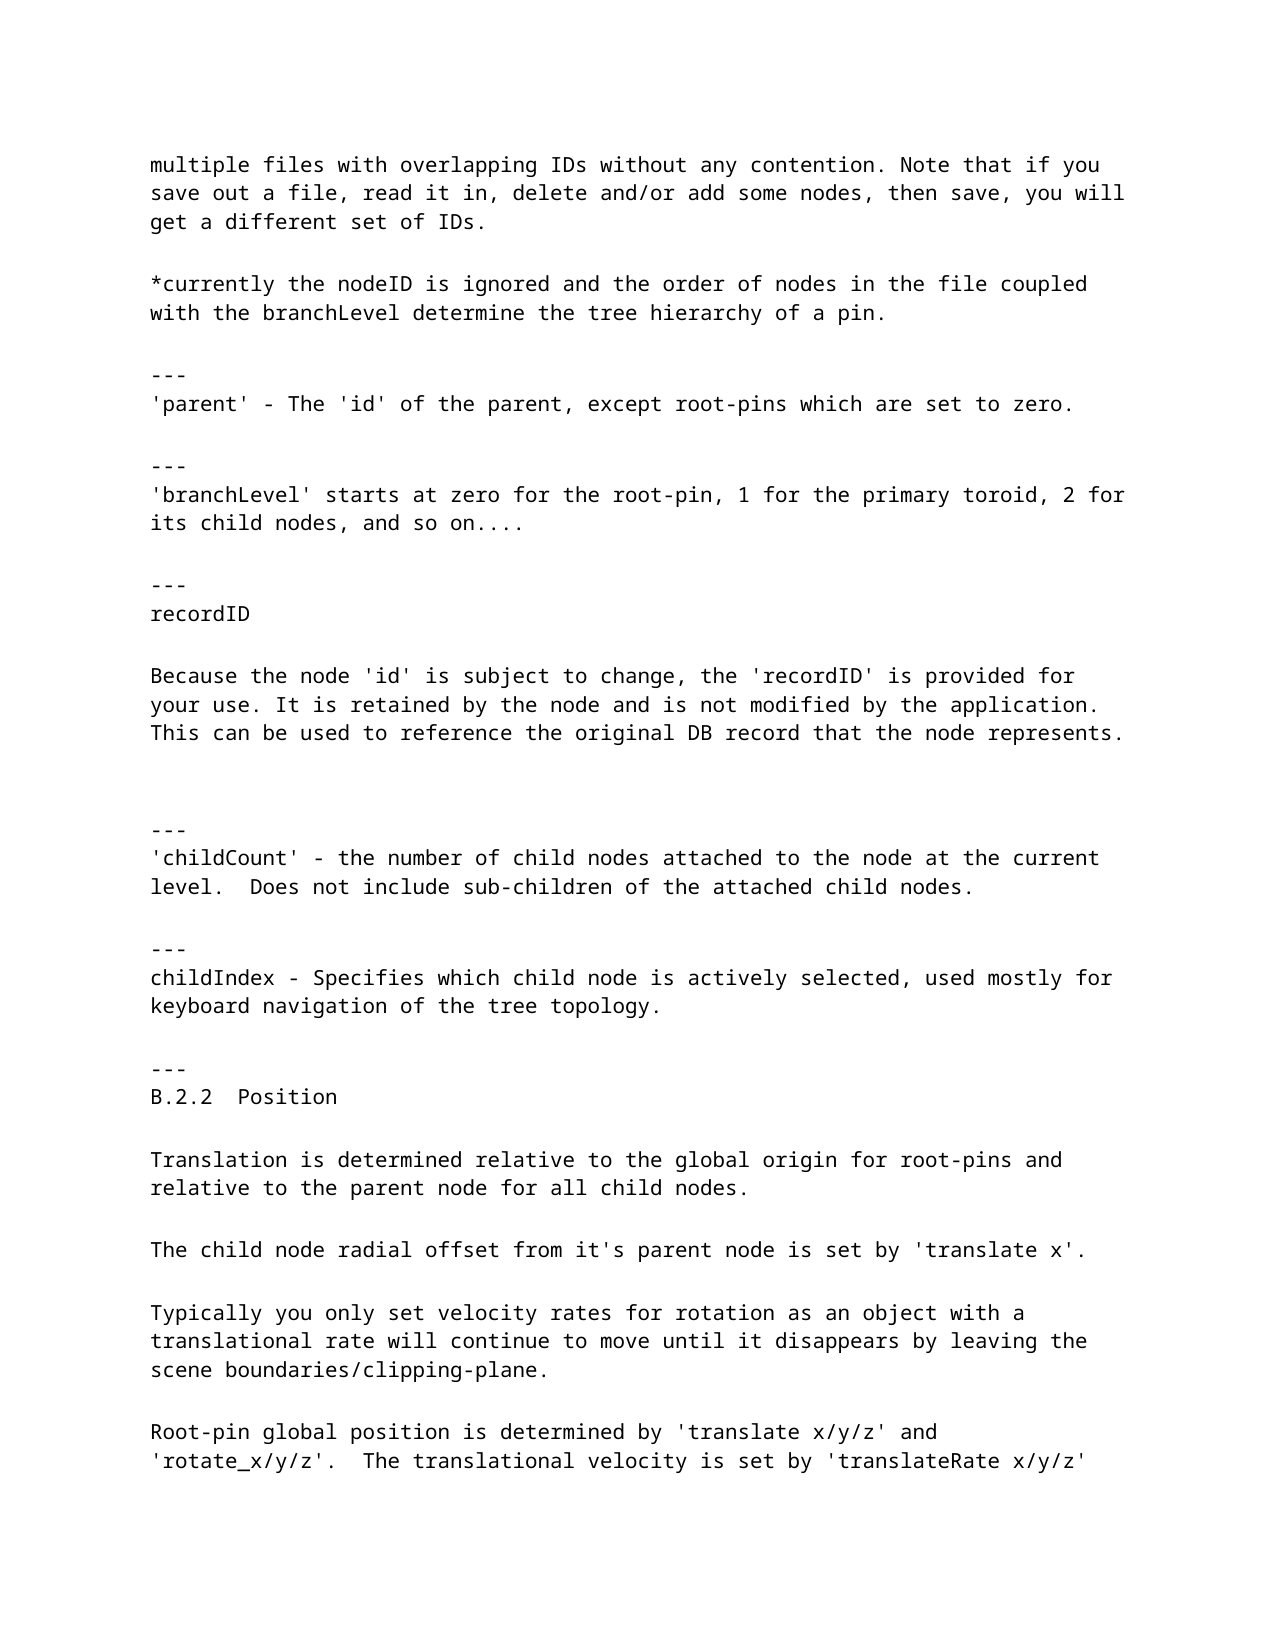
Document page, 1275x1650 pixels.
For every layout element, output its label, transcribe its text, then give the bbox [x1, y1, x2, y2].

text --- [150, 571, 1125, 599]
text Translation is determined relative to the global origin for root-pins and relative to the parent node for all child nodes. [150, 1145, 1125, 1202]
text Because the node 'id' is subject to change, the 'recordID' is provided for your use. It is retained by the node and is not modified by the application. This can be used to reference the original DB record that the node represents. [150, 662, 1125, 747]
text *currently the nodeID is ignored and the order of nodes in the file coupled with the branchLevel determine the tree hierarchy of a pin. [150, 269, 1125, 326]
text --- [150, 934, 1125, 963]
text The child node radial offset from it's parent node is set by 'translate x'. [150, 1236, 1125, 1264]
text 'parent' - The 'id' of the parent, except root-pins which are set to zero. [150, 389, 1125, 417]
text Typically you only set velocity rates for rotation as an object with a translational rate will continue to move until it disappears by leaving the scene boundaries/clipping-plane. [150, 1298, 1125, 1383]
text recordID [150, 599, 1125, 627]
text --- [150, 815, 1125, 843]
text 'childCount' - the number of child nodes attached to the node at the current level. Does not include sub-children of the attached child nodes. [150, 843, 1125, 900]
text B.2.2 Position [150, 1082, 1125, 1111]
text Root-pin global position is determined by 'translate x/y/z' and 'rotate_x/y/z'. The translational velocity is set by 'translateRate x/y/z' [150, 1417, 1125, 1474]
text --- [150, 451, 1125, 480]
text --- [150, 360, 1125, 389]
text childIndex - Specifies which child node is actively selected, used mostly for keyboard navigation of the tree topology. [150, 963, 1125, 1020]
text 'branchLevel' starts at zero for the root-pin, 1 for the primary toroid, 2 for its child nodes, and so on.... [150, 480, 1125, 537]
text --- [150, 1054, 1125, 1082]
text multiple files with overlapping IDs without any contention. Note that if you save out a file, read it in, delete and/or add some nodes, then save, you will get a different set of IDs. [150, 150, 1125, 235]
